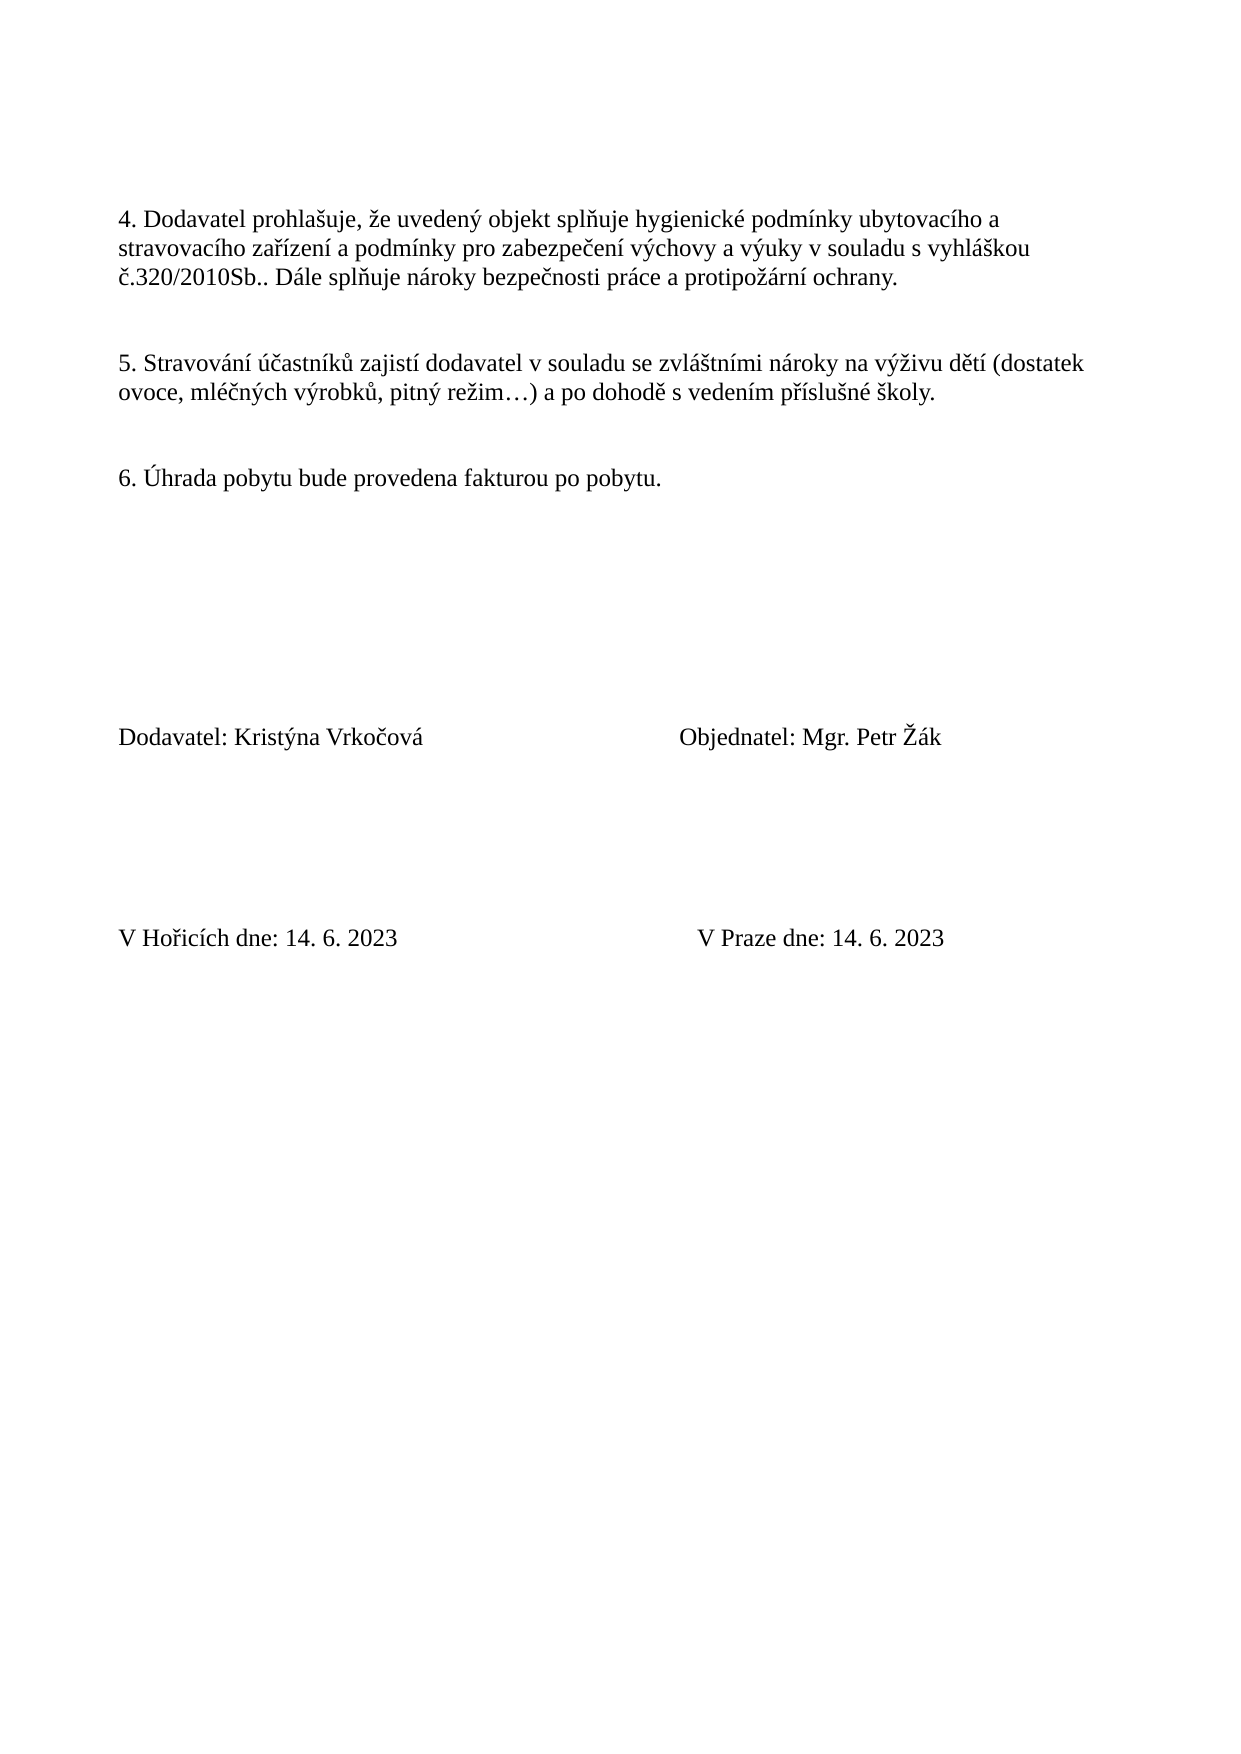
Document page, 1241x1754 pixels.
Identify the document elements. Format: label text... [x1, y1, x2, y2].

text V Hořicích dne: 14. 6. 2023 V Praze dne: 14. 6. 2023 [118, 923, 1122, 952]
text 4. Dodavatel prohlašuje, že uvedený objekt splňuje hygienické podmínky ubytovacího a stravovacího zařízení a podmínky pro zabezpečení výchovy a výuky v souladu s vyhláškou č.320/2010Sb.. Dále splňuje nároky bezpečnosti práce a protipožární ochrany. [118, 204, 1122, 291]
text 5. Stravování účastníků zajistí dodavatel v souladu se zvláštními nároky na výživu dětí (dostatek ovoce, mléčných výrobků, pitný režim…) a po dohodě s vedením příslušné školy. [118, 348, 1122, 406]
text 6. Úhrada pobytu bude provedena fakturou po pobytu. [118, 463, 1122, 492]
text Dodavatel: Kristýna Vrkočová Objednatel: Mgr. Petr Žák [118, 722, 1122, 751]
